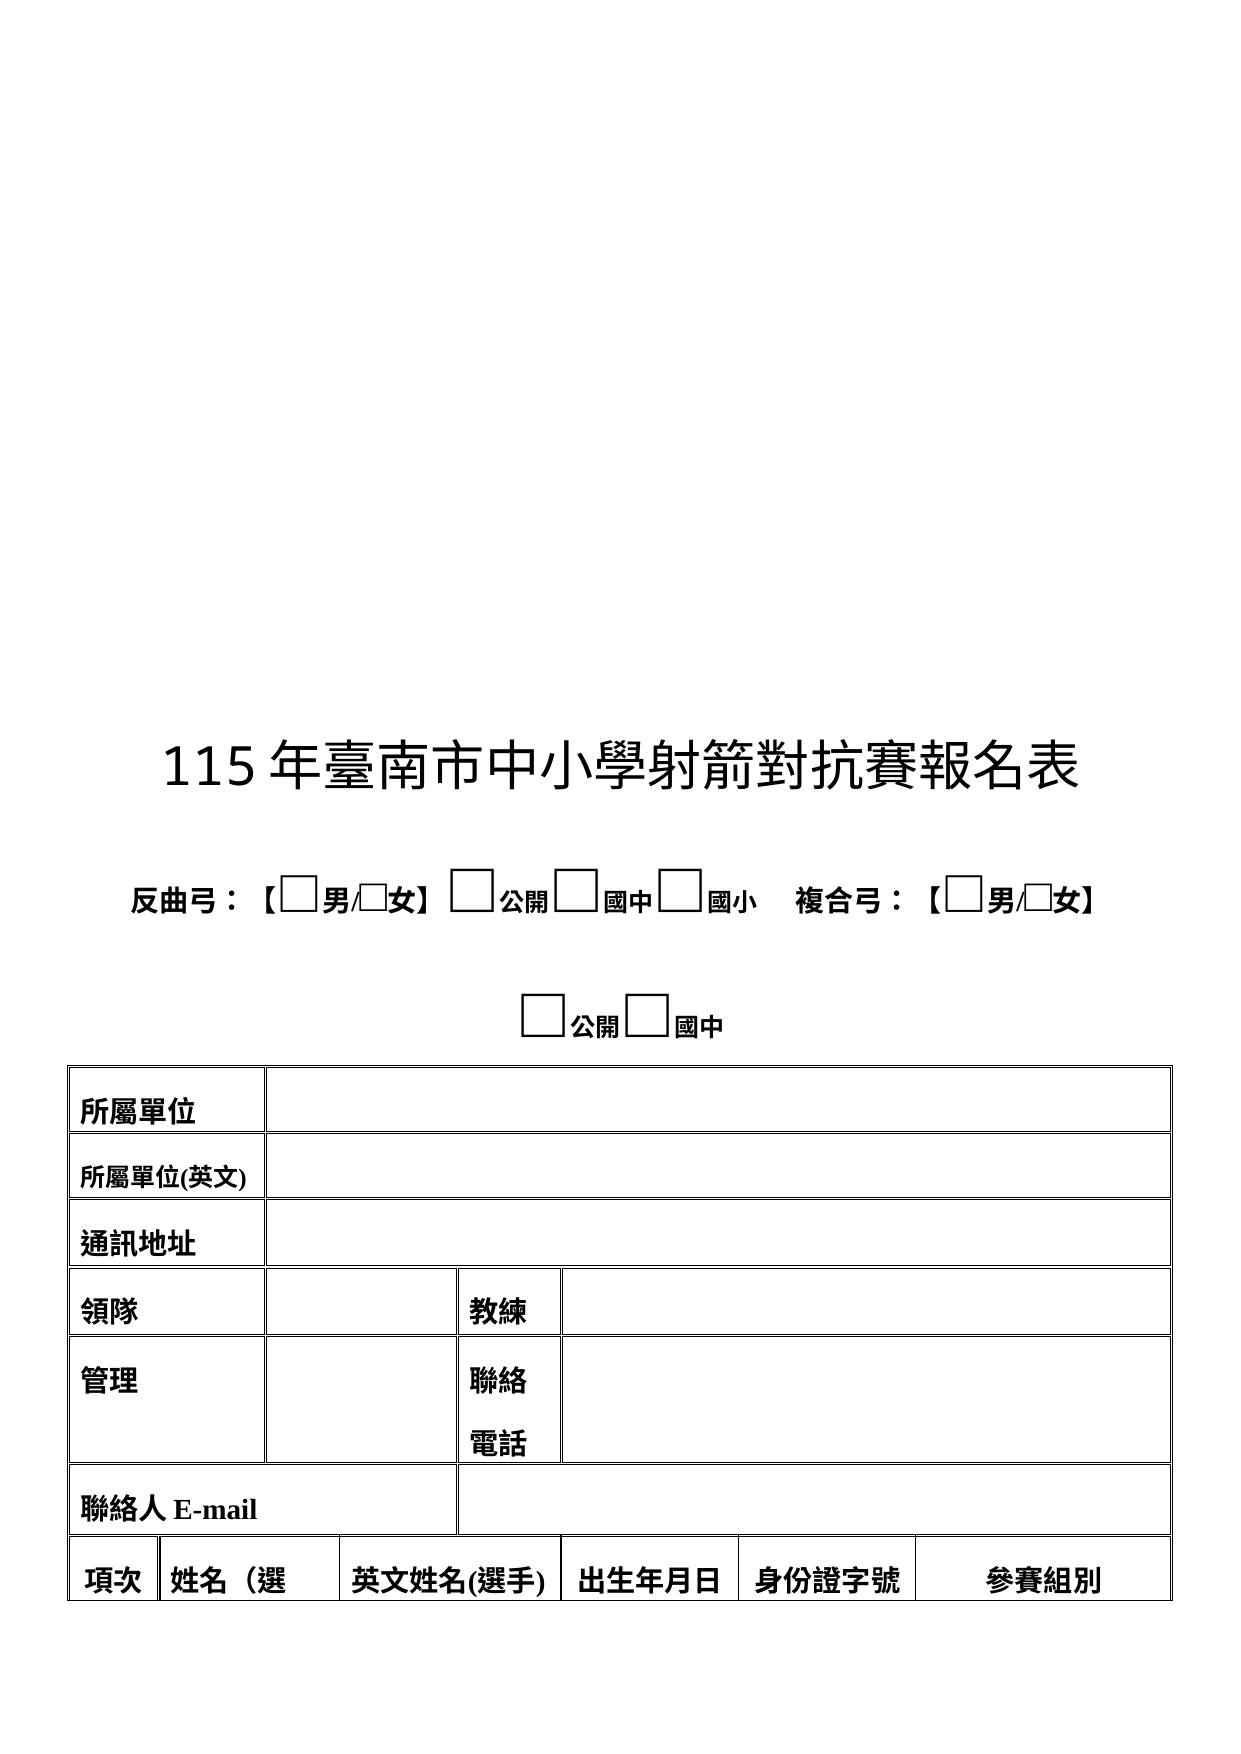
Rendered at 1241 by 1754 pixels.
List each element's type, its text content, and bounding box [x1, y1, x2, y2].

table_header [267, 1068, 1170, 1131]
table_cell 通訊地址 [70, 1200, 264, 1265]
table_cell 身份證字號 [739, 1537, 915, 1600]
table_cell 英文姓名(選手) [340, 1537, 560, 1600]
text 反曲弓：【□男/□女】□公開□國中□國小 複合弓：【□男/□女】□公開□國中 [118, 814, 1122, 1064]
table_cell [267, 1337, 456, 1462]
table_cell 管理 [70, 1337, 264, 1462]
table_cell 姓名（選 [161, 1537, 339, 1600]
table_cell 出生年月日 [562, 1537, 738, 1600]
table_cell [267, 1200, 1170, 1265]
table_header 所屬單位 [70, 1068, 264, 1131]
text 115年臺南市中小學射箭對抗賽報名表 [118, 689, 1122, 814]
table_cell [563, 1269, 1170, 1334]
table_cell 領隊 [70, 1269, 264, 1334]
table_cell [267, 1134, 1170, 1197]
table_cell 聯絡電話 [459, 1337, 560, 1462]
table_cell [459, 1465, 1170, 1534]
table_cell 項次 [70, 1537, 157, 1600]
table_cell 聯絡人E-mail [70, 1465, 456, 1534]
table_cell [563, 1337, 1170, 1462]
table_cell 教練 [459, 1269, 560, 1334]
table_cell 所屬單位(英文) [70, 1134, 264, 1197]
table_cell 參賽組別 [916, 1537, 1170, 1600]
table_cell [267, 1269, 456, 1334]
